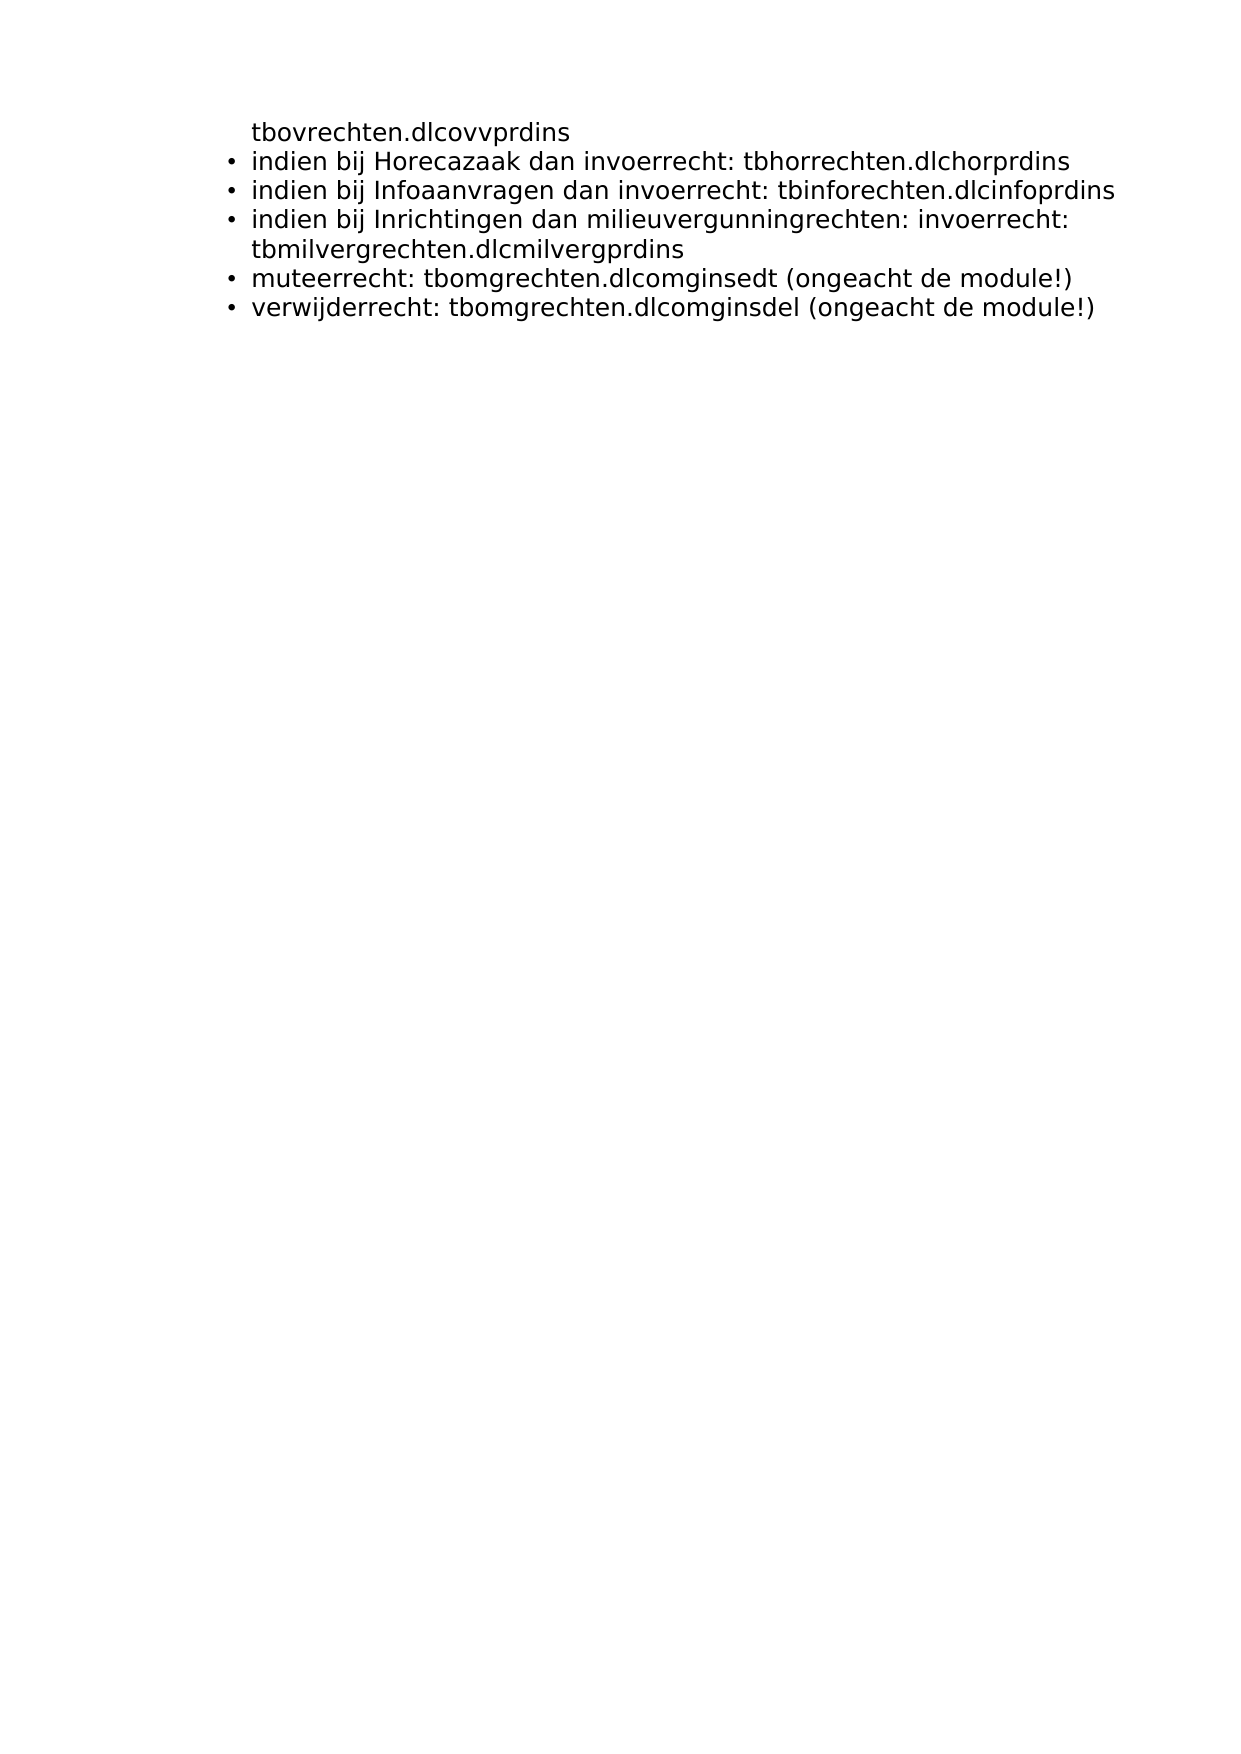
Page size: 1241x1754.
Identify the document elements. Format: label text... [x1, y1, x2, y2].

list indien bij Horecazaak dan invoerrecht: tbhorrechten.dlchorprdins [236, 147, 1122, 176]
list muteerrecht: tbomgrechten.dlcomginsedt (ongeacht de module!) [236, 264, 1122, 293]
list indien bij Infoaanvragen dan invoerrecht: tbinforechten.dlcinfoprdins [236, 176, 1122, 206]
list tbovrechten.dlcovvprdins [236, 118, 1122, 147]
list verwijderrecht: tbomgrechten.dlcomginsdel (ongeacht de module!) [236, 293, 1122, 322]
list indien bij Inrichtingen dan milieuvergunningrechten: invoerrecht: tbmilvergrechten.dlcmilvergprdins [236, 206, 1122, 264]
